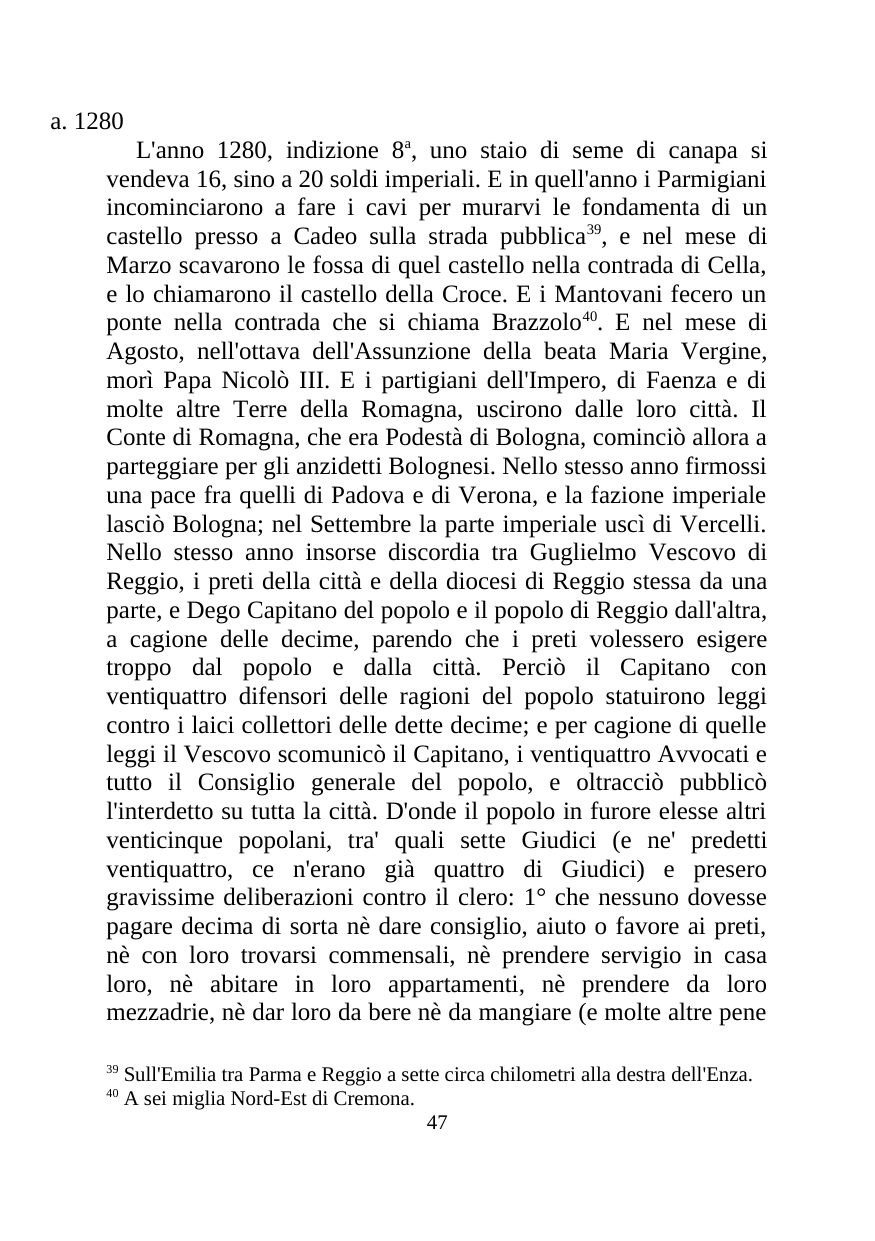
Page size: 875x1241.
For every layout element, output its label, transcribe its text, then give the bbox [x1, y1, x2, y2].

text a. 1280 [50, 106, 768, 135]
text A sei miglia Nord-Est di Cremona. [106, 1086, 768, 1110]
text L'anno 1280, indizione 8a, uno staio di seme di canapa si vendeva 16, sino a 20 soldi imperiali. E in quell'anno i Parmigiani incominciarono a fare i cavi per murarvi le fondamenta di un castello presso a Cadeo sulla strada pubblica, e nel mese di Marzo scavarono le fossa di quel castello nella contrada di Cella, e lo chiamarono il castello della Croce. E i Mantovani fecero un ponte nella contrada che si chiama Brazzolo. E nel mese di Agosto, nell'ottava dell'Assunzione della beata Maria Vergine, morì Papa Nicolò III. E i partigiani dell'Impero, di Faenza e di molte altre Terre della Romagna, uscirono dalle loro città. Il Conte di Romagna, che era Podestà di Bologna, cominciò allora a parteggiare per gli anzidetti Bolognesi. Nello stesso anno firmossi una pace fra quelli di Padova e di Verona, e la fazione imperiale lasciò Bologna; nel Settembre la parte imperiale uscì di Vercelli. Nello stesso anno insorse discordia tra Guglielmo Vescovo di Reggio, i preti della città e della diocesi di Reggio stessa da una parte, e Dego Capitano del popolo e il popolo di Reggio dall'altra, a cagione delle decime, parendo che i preti volessero esigere troppo dal popolo e dalla città. Perciò il Capitano con ventiquattro difensori delle ragioni del popolo statuirono leggi contro i laici collettori delle dette decime; e per cagione di quelle leggi il Vescovo scomunicò il Capitano, i ventiquattro Avvocati e tutto il Consiglio generale del popolo, e oltracciò pubblicò l'interdetto su tutta la città. D'onde il popolo in furore elesse altri venticinque popolani, tra' quali sette Giudici (e ne' predetti ventiquattro, ce n'erano già quattro di Giudici) e presero gravissime deliberazioni contro il clero: 1° che nessuno dovesse pagare decima di sorta nè dare consiglio, aiuto o favore ai preti, nè con loro trovarsi commensali, nè prendere servigio in casa loro, nè abitare in loro appartamenti, nè prendere da loro mezzadrie, nè dar loro da bere nè da mangiare (e molte altre pene [106, 135, 768, 1026]
text Sull'Emilia tra Parma e Reggio a sette circa chilometri alla destra dell'Enza. [106, 1062, 768, 1086]
